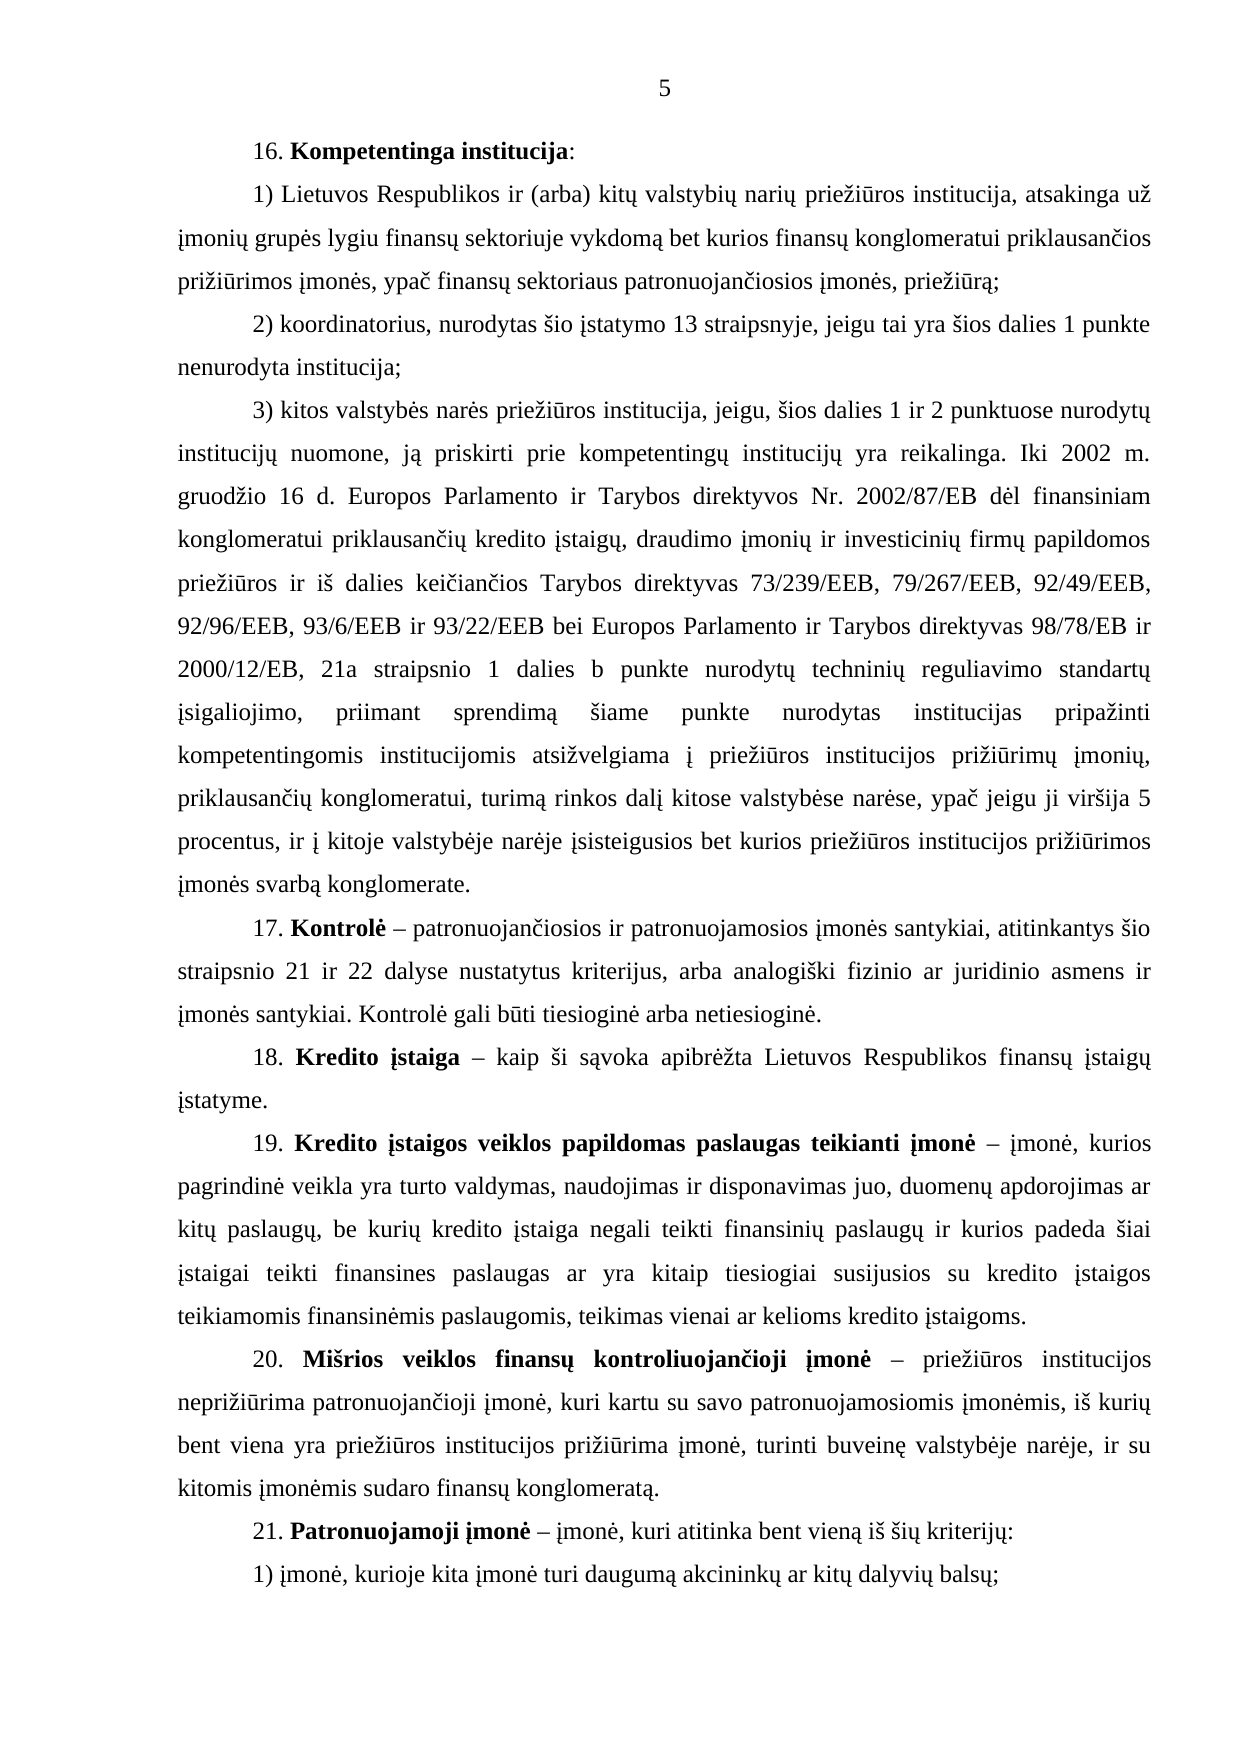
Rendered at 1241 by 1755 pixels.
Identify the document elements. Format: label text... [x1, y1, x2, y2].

text 19. Kredito įstaigos veiklos papildomas paslaugas teikianti įmonė – įmonė, kurios pagrindinė veikla yra turto valdymas, naudojimas ir disponavimas juo, duomenų apdorojimas ar kitų paslaugų, be kurių kredito įstaiga negali teikti finansinių paslaugų ir kurios padeda šiai įstaigai teikti finansines paslaugas ar yra kitaip tiesiogiai susijusios su kredito įstaigos teikiamomis finansinėmis paslaugomis, teikimas vienai ar kelioms kredito įstaigoms. [177, 1128, 1152, 1329]
text 1) Lietuvos Respublikos ir (arba) kitų valstybių narių priežiūros institucija, atsakinga už įmonių grupės lygiu finansų sektoriuje vykdomą bet kurios finansų konglomeratui priklausančios prižiūrimos įmonės, ypač finansų sektoriaus patronuojančiosios įmonės, priežiūrą; [177, 179, 1152, 294]
text 16. Kompetentinga institucija: [177, 136, 1152, 165]
text 1) įmonė, kurioje kita įmonė turi daugumą akcininkų ar kitų dalyvių balsų; [177, 1559, 1152, 1588]
text 2) koordinatorius, nurodytas šio įstatymo 13 straipsnyje, jeigu tai yra šios dalies 1 punkte nenurodyta institucija; [177, 309, 1152, 381]
text 3) kitos valstybės narės priežiūros institucija, jeigu, šios dalies 1 ir 2 punktuose nurodytų institucijų nuomone, ją priskirti prie kompetentingų institucijų yra reikalinga. Iki 2002 m. gruodžio 16 d. Europos Parlamento ir Tarybos direktyvos Nr. 2002/87/EB dėl finansiniam konglomeratui priklausančių kredito įstaigų, draudimo įmonių ir investicinių firmų papildomos priežiūros ir iš dalies keičiančios Tarybos direktyvas 73/239/EEB, 79/267/EEB, 92/49/EEB, 92/96/EEB, 93/6/EEB ir 93/22/EEB bei Europos Parlamento ir Tarybos direktyvas 98/78/EB ir 2000/12/EB, 21a straipsnio 1 dalies b punkte nurodytų techninių reguliavimo standartų įsigaliojimo, priimant sprendimą šiame punkte nurodytas institucijas pripažinti kompetentingomis institucijomis atsižvelgiama į priežiūros institucijos prižiūrimų įmonių, priklausančių konglomeratui, turimą rinkos dalį kitose valstybėse narėse, ypač jeigu ji viršija 5 procentus, ir į kitoje valstybėje narėje įsisteigusios bet kurios priežiūros institucijos prižiūrimos įmonės svarbą konglomerate. [177, 395, 1152, 898]
text 20. Mišrios veiklos finansų kontroliuojančioji įmonė – priežiūros institucijos neprižiūrima patronuojančioji įmonė, kuri kartu su savo patronuojamosiomis įmonėmis, iš kurių bent viena yra priežiūros institucijos prižiūrima įmonė, turinti buveinę valstybėje narėje, ir su kitomis įmonėmis sudaro finansų konglomeratą. [177, 1344, 1152, 1502]
text 17. Kontrolė – patronuojančiosios ir patronuojamosios įmonės santykiai, atitinkantys šio straipsnio 21 ir 22 dalyse nustatytus kriterijus, arba analogiški fizinio ar juridinio asmens ir įmonės santykiai. Kontrolė gali būti tiesioginė arba netiesioginė. [177, 913, 1152, 1028]
text 21. Patronuojamoji įmonė – įmonė, kuri atitinka bent vieną iš šių kriterijų: [177, 1516, 1152, 1545]
text 18. Kredito įstaiga – kaip ši sąvoka apibrėžta Lietuvos Respublikos finansų įstaigų įstatyme. [177, 1042, 1152, 1114]
